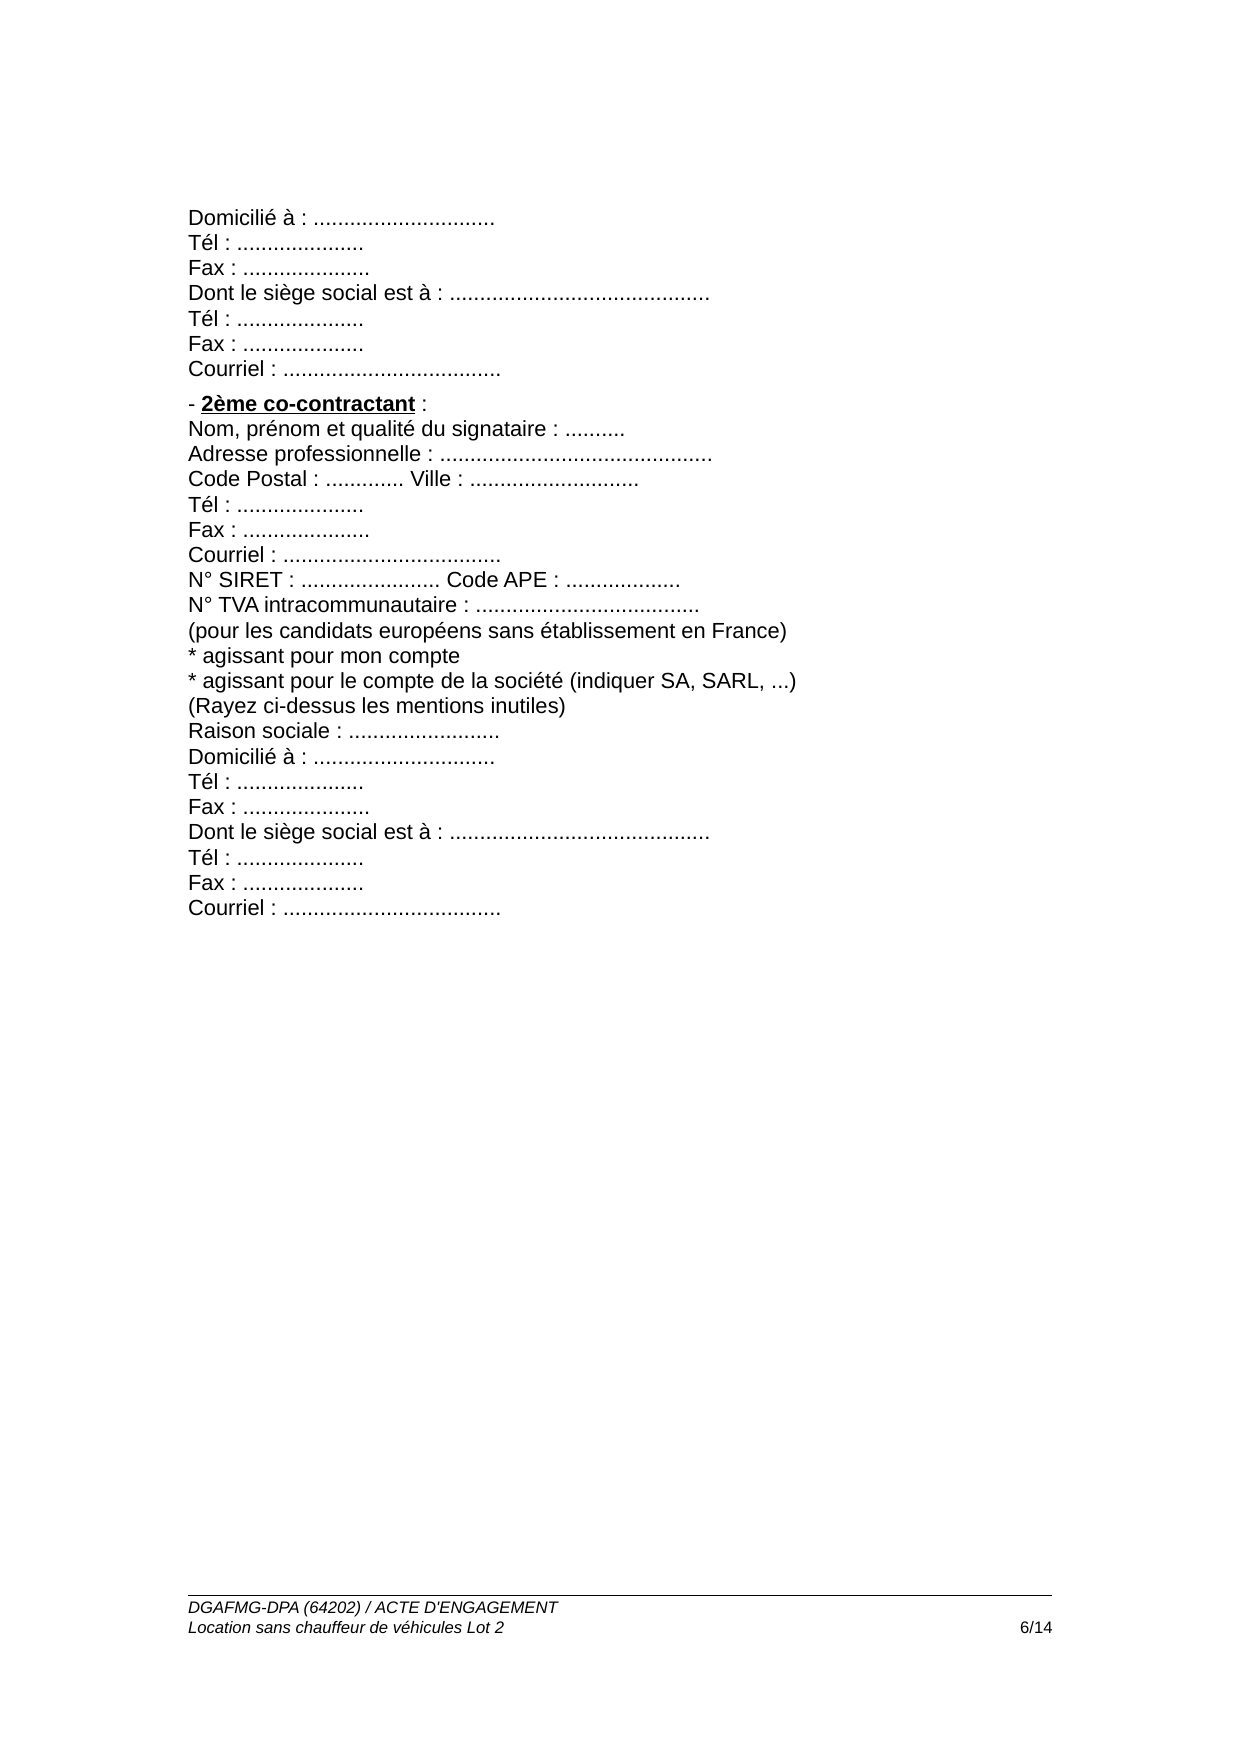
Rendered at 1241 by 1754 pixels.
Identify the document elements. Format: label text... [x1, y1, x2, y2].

text Domicilié à : .............................. [188, 204, 1052, 230]
text Dont le siège social est à : ........................................... [188, 819, 1052, 844]
text Fax : ..................... [188, 794, 1052, 819]
text Code Postal : ............. Ville : ............................ [188, 466, 1052, 492]
text Tél : ..................... [188, 492, 1052, 517]
text Tél : ..................... [188, 305, 1052, 331]
text (pour les candidats européens sans établissement en France) [188, 618, 1052, 643]
text * agissant pour le compte de la société (indiquer SA, SARL, ...) [188, 668, 1052, 693]
text Fax : ..................... [188, 255, 1052, 280]
text Courriel : .................................... [188, 542, 1052, 567]
text Dont le siège social est à : ........................................... [188, 280, 1052, 305]
text Raison sociale : ......................... [188, 718, 1052, 744]
text * agissant pour mon compte [188, 643, 1052, 668]
text - 2ème co-contractant : [188, 391, 1052, 416]
text Courriel : .................................... [188, 356, 1052, 381]
text Nom, prénom et qualité du signataire : .......... [188, 416, 1052, 441]
text N° TVA intracommunautaire : ..................................... [188, 592, 1052, 618]
text Tél : ..................... [188, 230, 1052, 255]
text Tél : ..................... [188, 844, 1052, 870]
text Fax : .................... [188, 870, 1052, 895]
text (Rayez ci-dessus les mentions inutiles) [188, 693, 1052, 718]
text Courriel : .................................... [188, 895, 1052, 920]
text Domicilié à : .............................. [188, 744, 1052, 769]
text N° SIRET : ....................... Code APE : ................... [188, 567, 1052, 592]
text Tél : ..................... [188, 769, 1052, 794]
text Fax : ..................... [188, 517, 1052, 542]
text Adresse professionnelle : ............................................. [188, 441, 1052, 466]
text Fax : .................... [188, 331, 1052, 356]
